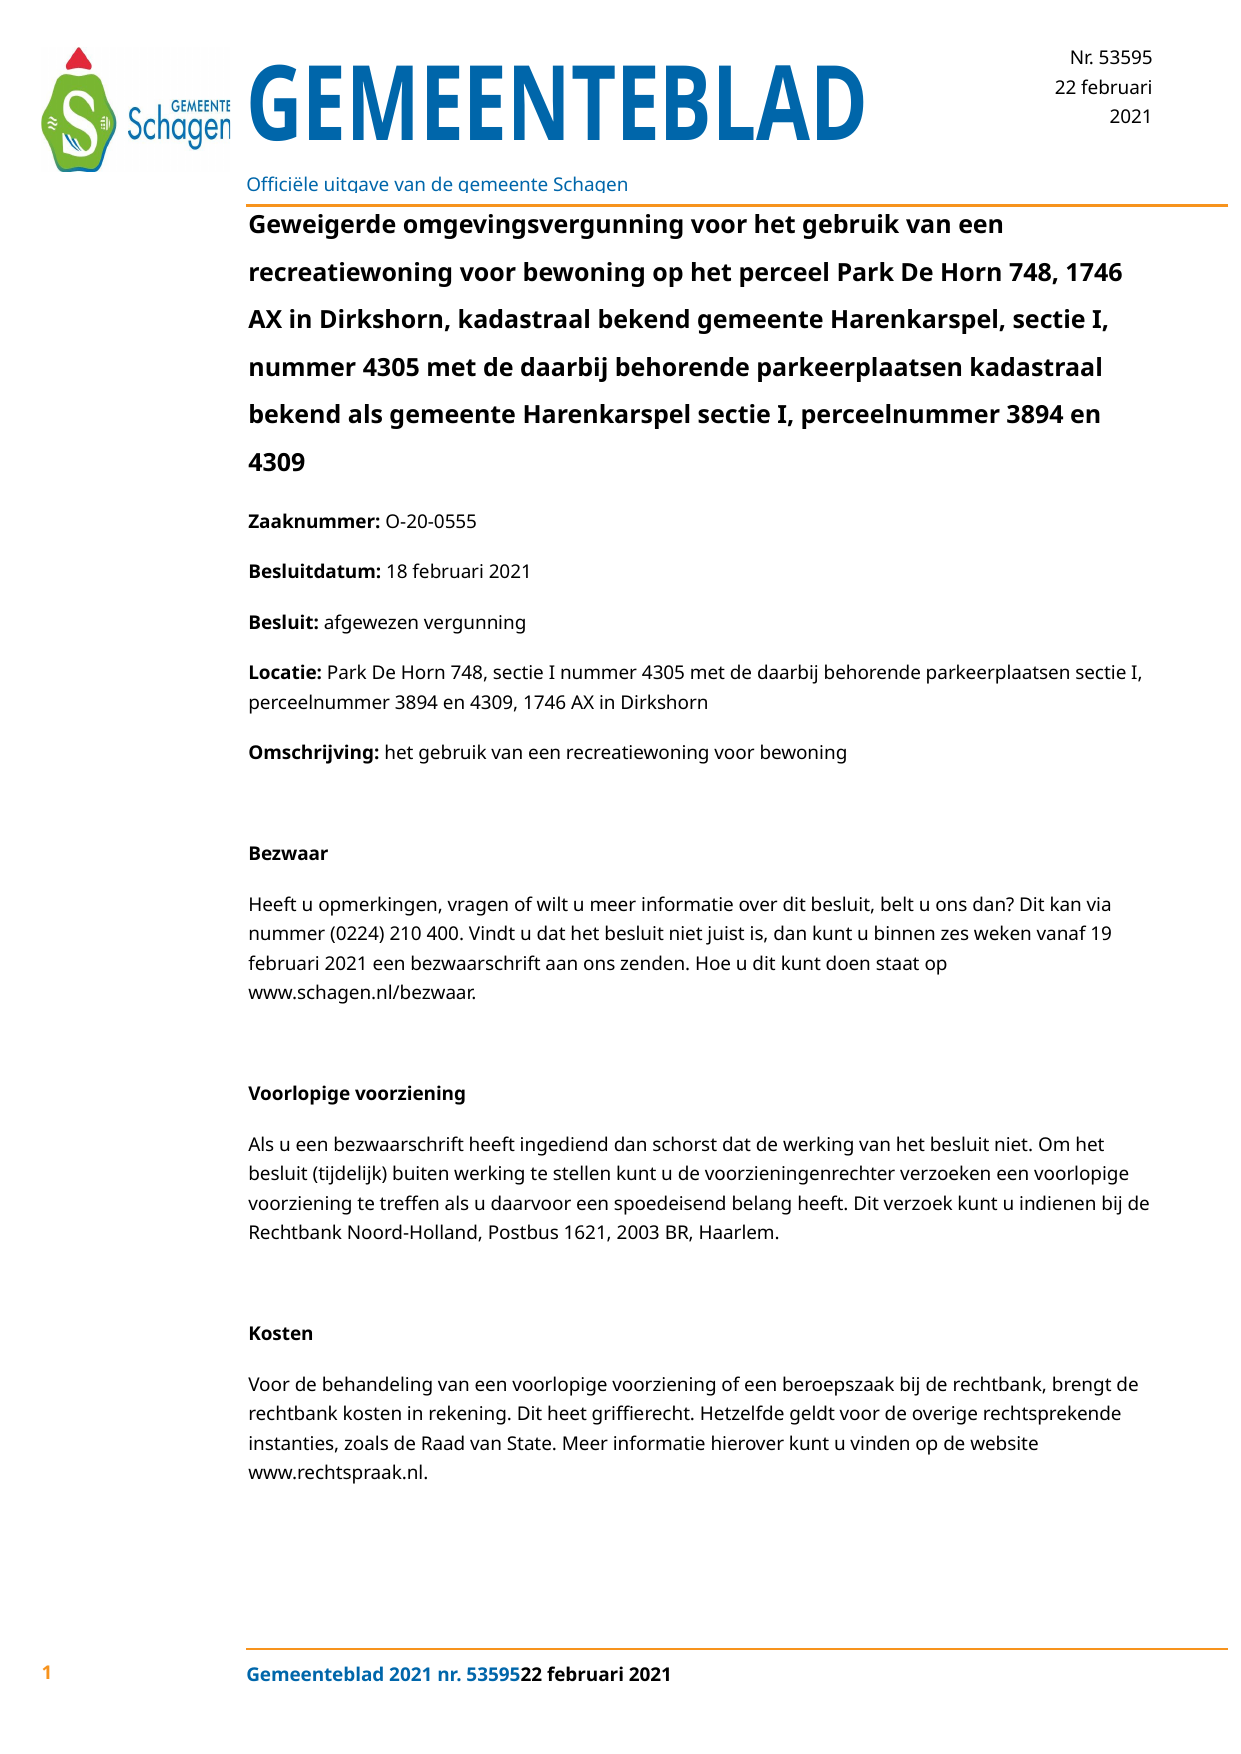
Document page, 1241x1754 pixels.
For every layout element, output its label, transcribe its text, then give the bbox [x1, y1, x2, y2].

text Voorlopige voorziening [248, 1080, 1152, 1106]
text Voor de behandeling van een voorlopige voorziening of een beroepszaak bij de rechtbank, brengt de rechtbank kosten in rekening. Dit heet griffierecht. Hetzelfde geldt voor de overige rechtsprekende instanties, zoals de Raad van State. Meer informatie hierover kunt u vinden op de website www.rechtspraak.nl. [248, 1371, 1152, 1485]
text Als u een bezwaarschrift heeft ingediend dan schorst dat de werking van het besluit niet. Om het besluit (tijdelijk) buiten werking te stellen kunt u de voorzieningenrechter verzoeken een voorlopige voorziening te treffen als u daarvoor een spoedeisend belang heeft. Dit verzoek kunt u indienen bij de Rechtbank Noord-Holland, Postbus 1621, 2003 BR, Haarlem. [248, 1131, 1152, 1245]
text Kosten [248, 1320, 1152, 1346]
text Bezwaar [248, 840, 1152, 866]
text Geweigerde omgevingsvergunning voor het gebruik van een recreatiewoning voor bewoning op het perceel Park De Horn 748, 1746 AX in Dirkshorn, kadastraal bekend gemeente Harenkarspel, sectie I, nummer 4305 met de daarbij behorende parkeerplaatsen kadastraal bekend als gemeente Harenkarspel sectie I, perceelnummer 3894 en 4309 [248, 207, 1152, 479]
text Omschrijving: het gebruik van een recreatiewoning voor bewoning [248, 739, 1152, 765]
text Zaaknummer: O-20-0555 [248, 508, 1152, 534]
text Besluit: afgewezen vergunning [248, 609, 1152, 635]
text Besluitdatum: 18 februari 2021 [248, 559, 1152, 584]
text Heeft u opmerkingen, vragen of wilt u meer informatie over dit besluit, belt u ons dan? Dit kan via nummer (0224) 210 400. Vindt u dat het besluit niet juist is, dan kunt u binnen zes weken vanaf 19 februari 2021 een bezwaarschrift aan ons zenden. Hoe u dit kunt doen staat op www.schagen.nl/bezwaar. [248, 891, 1152, 1005]
picture [41, 47, 231, 172]
text Locatie: Park De Horn 748, sectie I nummer 4305 met de daarbij behorende parkeerplaatsen sectie I, perceelnummer 3894 en 4309, 1746 AX in Dirkshorn [248, 659, 1152, 715]
